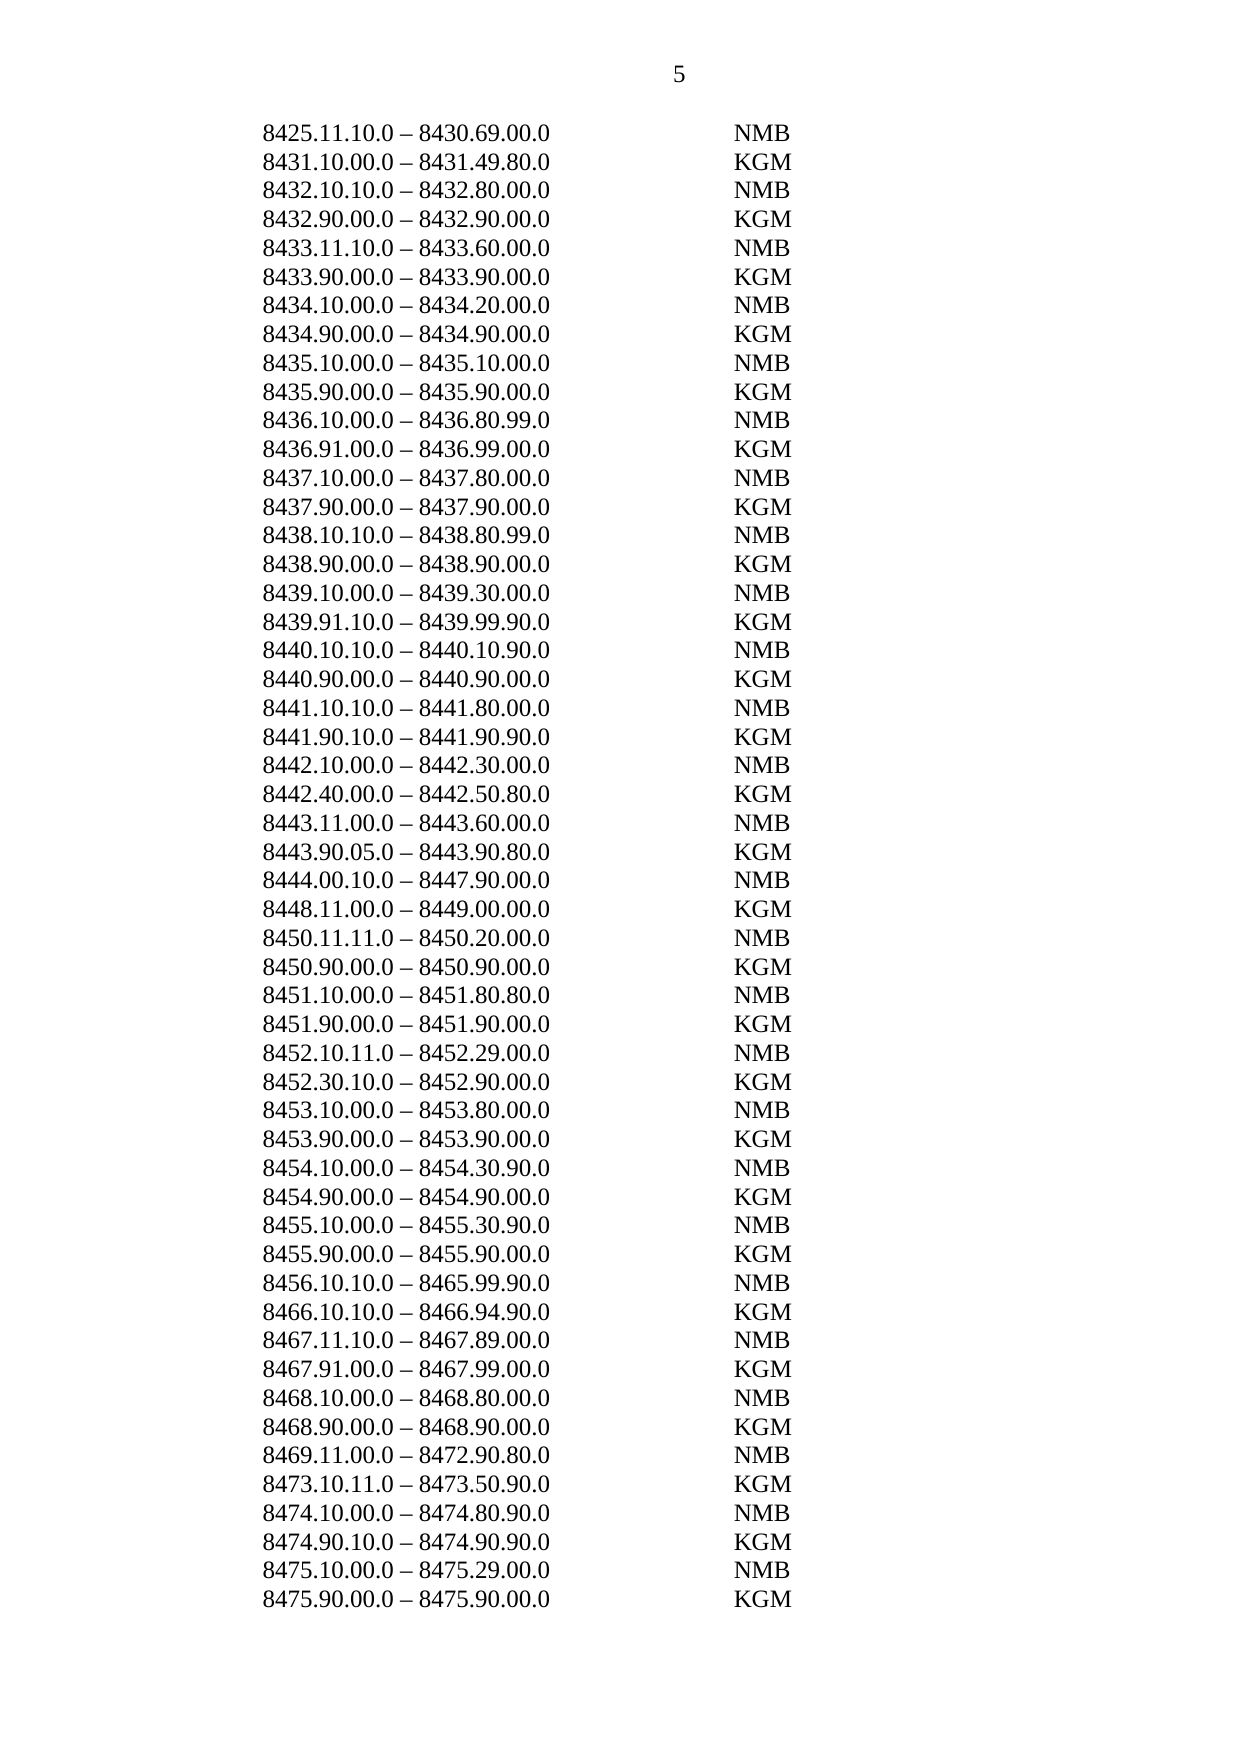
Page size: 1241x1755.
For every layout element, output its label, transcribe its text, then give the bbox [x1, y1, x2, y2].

table_cell NMB [722, 578, 1181, 607]
table_cell 8440.10.10.0 – 8440.10.90.0 [177, 636, 722, 664]
table_cell KGM [722, 147, 1181, 176]
table_cell 8436.91.00.0 – 8436.99.00.0 [177, 434, 722, 463]
table_cell KGM [722, 549, 1181, 578]
table_cell KGM [722, 607, 1181, 636]
table_cell NMB [722, 1326, 1181, 1354]
table_cell 8455.90.00.0 – 8455.90.00.0 [177, 1239, 722, 1268]
table_cell 8469.11.00.0 – 8472.90.80.0 [177, 1441, 722, 1469]
table_cell NMB [722, 1441, 1181, 1469]
table_cell 8434.90.00.0 – 8434.90.00.0 [177, 319, 722, 348]
table_cell KGM [722, 1182, 1181, 1211]
table_cell 8475.90.00.0 – 8475.90.00.0 [177, 1584, 722, 1613]
table_cell 8474.90.10.0 – 8474.90.90.0 [177, 1527, 722, 1556]
table_cell NMB [722, 923, 1181, 952]
table_cell 8454.90.00.0 – 8454.90.00.0 [177, 1182, 722, 1211]
table_cell NMB [722, 348, 1181, 377]
table_cell 8452.10.11.0 – 8452.29.00.0 [177, 1038, 722, 1067]
table_cell KGM [722, 377, 1181, 406]
table_cell 8440.90.00.0 – 8440.90.00.0 [177, 664, 722, 693]
table_cell NMB [722, 1498, 1181, 1527]
table_cell KGM [722, 1067, 1181, 1096]
table_cell 8466.10.10.0 – 8466.94.90.0 [177, 1297, 722, 1326]
table_cell KGM [722, 1412, 1181, 1441]
table_cell 8448.11.00.0 – 8449.00.00.0 [177, 894, 722, 923]
table_cell KGM [722, 1239, 1181, 1268]
table_cell NMB [722, 406, 1181, 434]
table_cell NMB [722, 981, 1181, 1009]
table_cell NMB [722, 1038, 1181, 1067]
table_cell NMB [722, 808, 1181, 837]
table_cell KGM [722, 1354, 1181, 1383]
table_cell 8437.90.00.0 – 8437.90.00.0 [177, 492, 722, 521]
table_cell NMB [722, 1383, 1181, 1412]
table_cell NMB [722, 1096, 1181, 1124]
table_cell KGM [722, 779, 1181, 808]
table_cell KGM [722, 492, 1181, 521]
table_cell 8454.10.00.0 – 8454.30.90.0 [177, 1153, 722, 1182]
table_cell NMB [722, 751, 1181, 779]
table_cell 8473.10.11.0 – 8473.50.90.0 [177, 1469, 722, 1498]
table_cell 8453.90.00.0 – 8453.90.00.0 [177, 1124, 722, 1153]
table_cell 8475.10.00.0 – 8475.29.00.0 [177, 1556, 722, 1584]
table_cell 8467.11.10.0 – 8467.89.00.0 [177, 1326, 722, 1354]
table_cell KGM [722, 837, 1181, 866]
table_cell 8437.10.00.0 – 8437.80.00.0 [177, 463, 722, 492]
table_cell KGM [722, 894, 1181, 923]
table_cell 8452.30.10.0 – 8452.90.00.0 [177, 1067, 722, 1096]
table_cell NMB [722, 463, 1181, 492]
table_cell NMB [722, 1211, 1181, 1239]
table_cell KGM [722, 262, 1181, 291]
table_cell NMB [722, 693, 1181, 722]
table_cell 8443.11.00.0 – 8443.60.00.0 [177, 808, 722, 837]
table_cell NMB [722, 636, 1181, 664]
table_cell NMB [722, 176, 1181, 204]
table_cell 8432.10.10.0 – 8432.80.00.0 [177, 176, 722, 204]
table_cell 8468.90.00.0 – 8468.90.00.0 [177, 1412, 722, 1441]
table_cell KGM [722, 1584, 1181, 1613]
table_cell 8434.10.00.0 – 8434.20.00.0 [177, 291, 722, 319]
table_cell 8433.11.10.0 – 8433.60.00.0 [177, 233, 722, 262]
table_cell NMB [722, 291, 1181, 319]
table_cell 8468.10.00.0 – 8468.80.00.0 [177, 1383, 722, 1412]
table_cell 8443.90.05.0 – 8443.90.80.0 [177, 837, 722, 866]
table_cell 8425.11.10.0 – 8430.69.00.0 [177, 118, 722, 147]
table_cell KGM [722, 722, 1181, 751]
table_cell NMB [722, 118, 1181, 147]
table_cell KGM [722, 204, 1181, 233]
table_cell KGM [722, 1297, 1181, 1326]
table_cell 8435.10.00.0 – 8435.10.00.0 [177, 348, 722, 377]
table_cell 8456.10.10.0 – 8465.99.90.0 [177, 1268, 722, 1297]
table_cell NMB [722, 1153, 1181, 1182]
table_cell 8433.90.00.0 – 8433.90.00.0 [177, 262, 722, 291]
table_cell KGM [722, 319, 1181, 348]
table_cell 8441.10.10.0 – 8441.80.00.0 [177, 693, 722, 722]
table_cell 8455.10.00.0 – 8455.30.90.0 [177, 1211, 722, 1239]
table_cell 8439.91.10.0 – 8439.99.90.0 [177, 607, 722, 636]
table_cell 8450.11.11.0 – 8450.20.00.0 [177, 923, 722, 952]
table_cell 8432.90.00.0 – 8432.90.00.0 [177, 204, 722, 233]
table_cell 8431.10.00.0 – 8431.49.80.0 [177, 147, 722, 176]
table_cell KGM [722, 1527, 1181, 1556]
table_cell KGM [722, 664, 1181, 693]
table_cell 8438.90.00.0 – 8438.90.00.0 [177, 549, 722, 578]
table_cell KGM [722, 1124, 1181, 1153]
table_cell 8450.90.00.0 – 8450.90.00.0 [177, 952, 722, 981]
table_cell KGM [722, 1009, 1181, 1038]
table_cell NMB [722, 1556, 1181, 1584]
table_cell 8442.40.00.0 – 8442.50.80.0 [177, 779, 722, 808]
table_cell NMB [722, 233, 1181, 262]
table_cell KGM [722, 952, 1181, 981]
table_cell KGM [722, 1469, 1181, 1498]
table_cell 8436.10.00.0 – 8436.80.99.0 [177, 406, 722, 434]
table_cell 8441.90.10.0 – 8441.90.90.0 [177, 722, 722, 751]
table_cell NMB [722, 866, 1181, 894]
table_cell 8451.10.00.0 – 8451.80.80.0 [177, 981, 722, 1009]
table_cell 8453.10.00.0 – 8453.80.00.0 [177, 1096, 722, 1124]
table_cell 8451.90.00.0 – 8451.90.00.0 [177, 1009, 722, 1038]
table_cell NMB [722, 521, 1181, 549]
table_cell 8474.10.00.0 – 8474.80.90.0 [177, 1498, 722, 1527]
table_cell 8439.10.00.0 – 8439.30.00.0 [177, 578, 722, 607]
table_cell NMB [722, 1268, 1181, 1297]
table_cell 8435.90.00.0 – 8435.90.00.0 [177, 377, 722, 406]
table_cell 8444.00.10.0 – 8447.90.00.0 [177, 866, 722, 894]
table_cell 8438.10.10.0 – 8438.80.99.0 [177, 521, 722, 549]
table_cell 8467.91.00.0 – 8467.99.00.0 [177, 1354, 722, 1383]
table_cell KGM [722, 434, 1181, 463]
table_cell 8442.10.00.0 – 8442.30.00.0 [177, 751, 722, 779]
